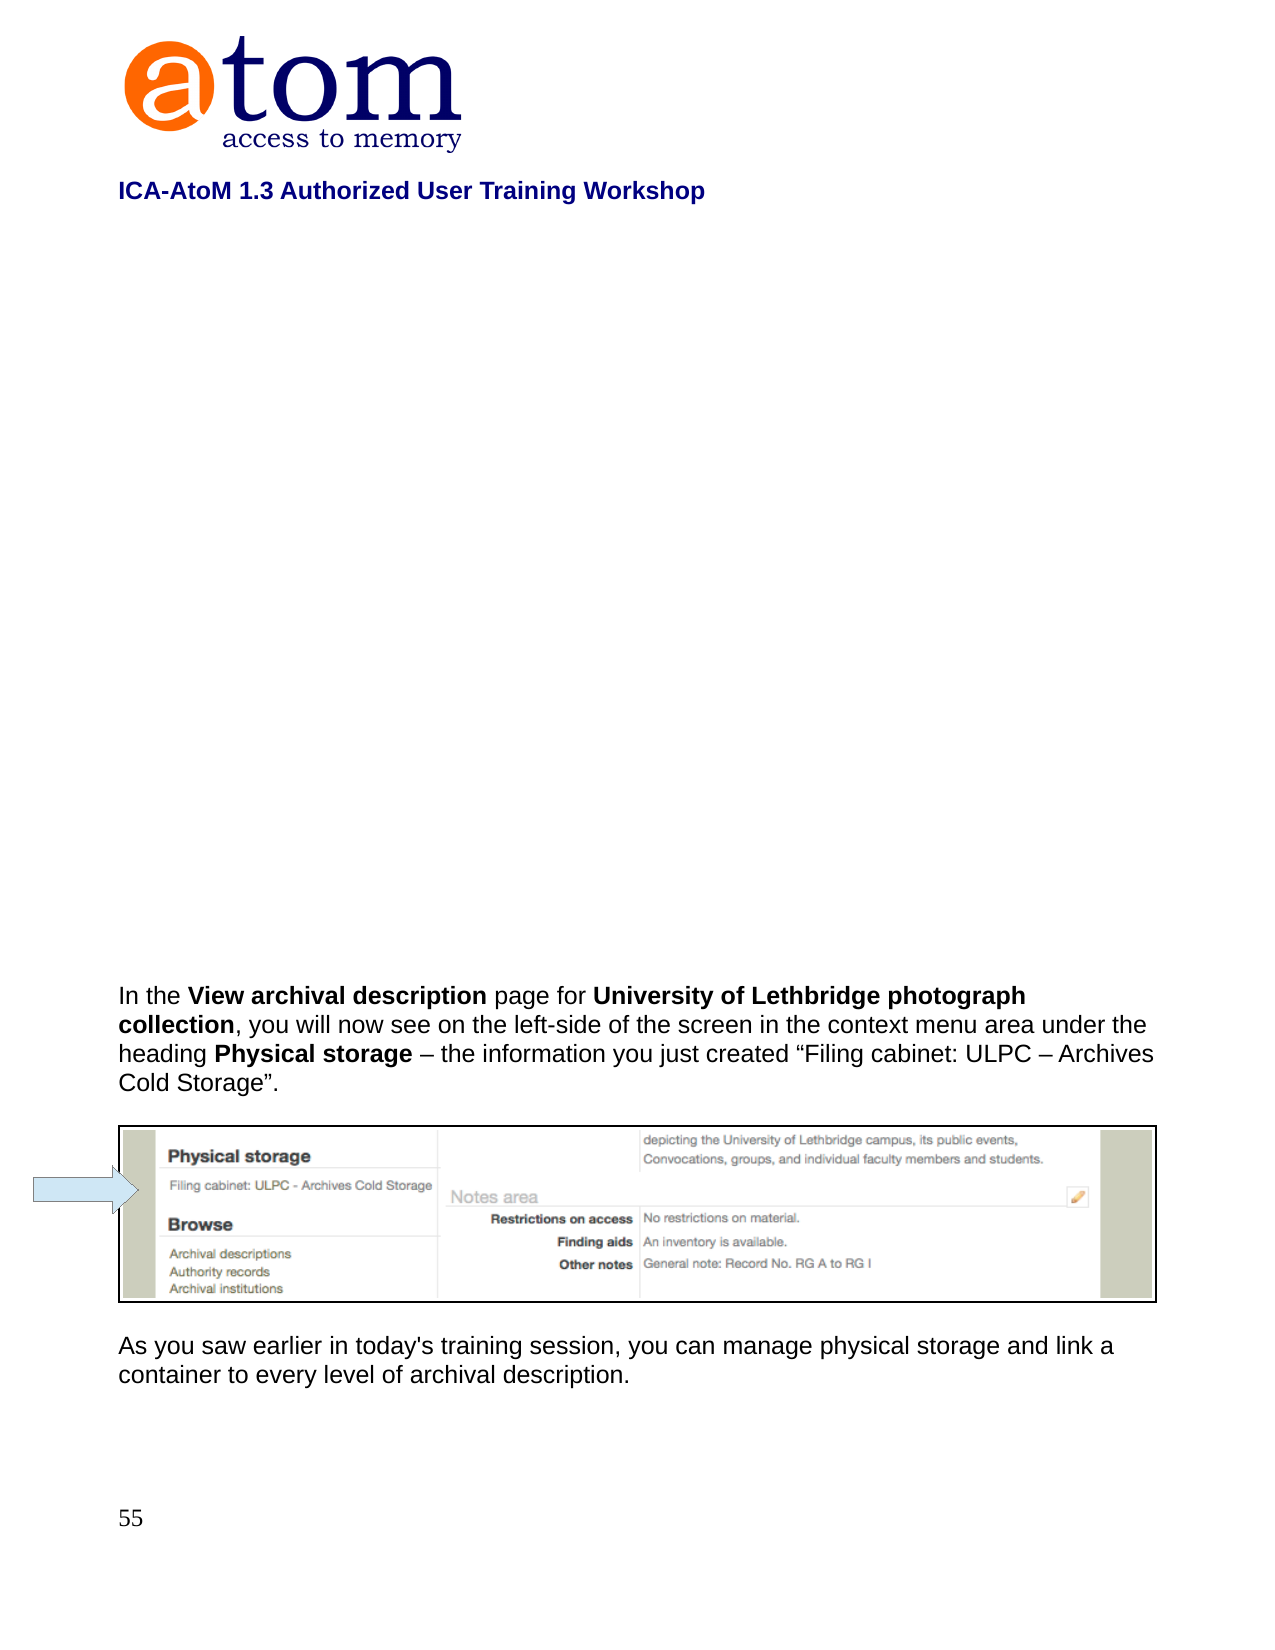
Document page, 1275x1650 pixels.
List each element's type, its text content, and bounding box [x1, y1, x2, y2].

picture [123, 1130, 1152, 1298]
text As you saw earlier in today's training session, you can manage physical storage and link a container to every level of archival description. [118, 1331, 1157, 1389]
text In the View archival description page for University of Lethbridge photograph collection, you will now see on the left-side of the screen in the context menu area under the heading Physical storage – the information you just created “Filing cabinet: ULPC – Archives Cold Storage”. [118, 981, 1157, 1096]
picture [124, 36, 462, 153]
